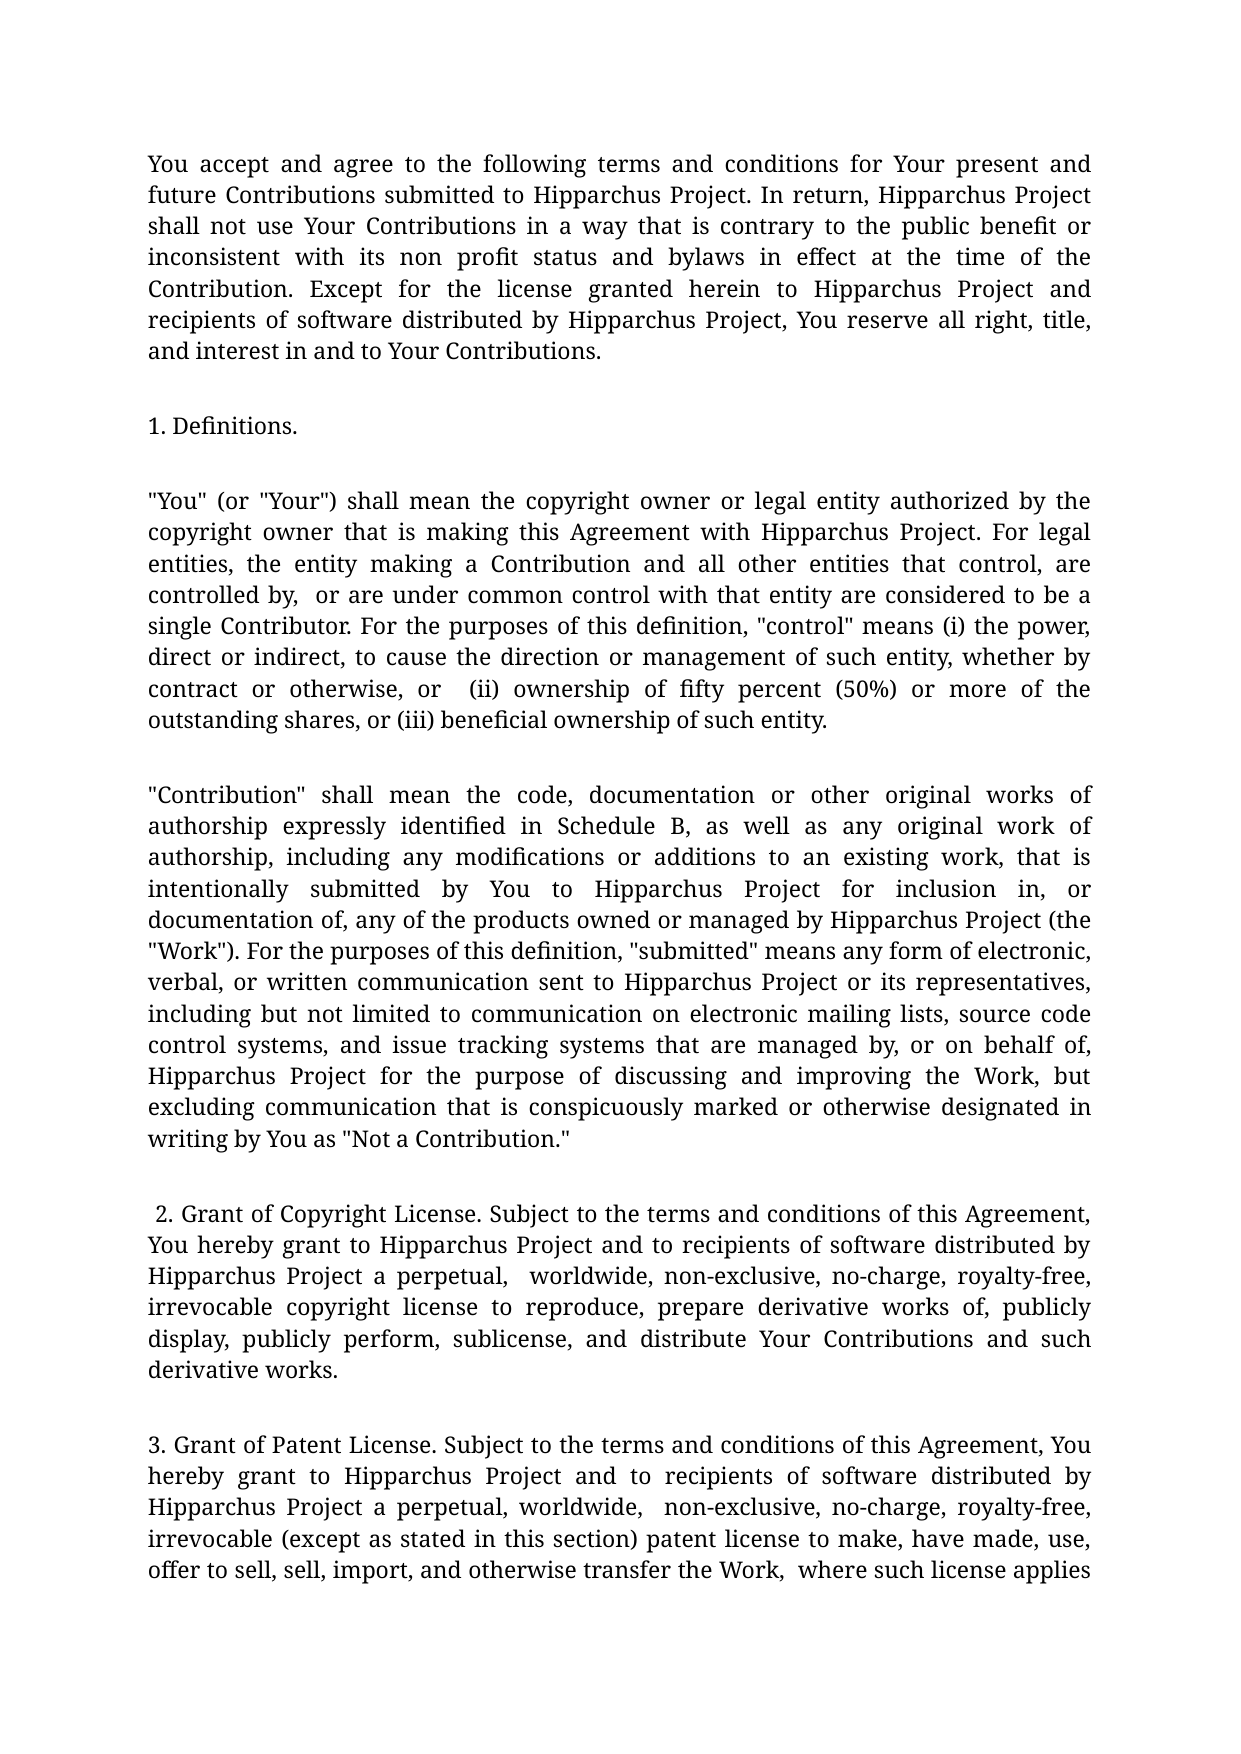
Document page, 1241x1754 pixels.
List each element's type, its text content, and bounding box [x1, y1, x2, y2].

text 3. Grant of Patent License. Subject to the terms and conditions of this Agreement, You hereby grant to Hipparchus Project and to recipients of software distributed by Hipparchus Project a perpetual, worldwide, non-exclusive, no-charge, royalty-free, irrevocable (except as stated in this section) patent license to make, have made, use, offer to sell, sell, import, and otherwise transfer the Work, where such license applies [148, 1429, 1093, 1585]
text 1. Definitions. [148, 410, 1093, 441]
text You accept and agree to the following terms and conditions for Your present and future Contributions submitted to Hipparchus Project. In return, Hipparchus Project shall not use Your Contributions in a way that is contrary to the public benefit or inconsistent with its non profit status and bylaws in effect at the time of the Contribution. Except for the license granted herein to Hipparchus Project and recipients of software distributed by Hipparchus Project, You reserve all right, title, and interest in and to Your Contributions. [148, 148, 1093, 366]
text "Contribution" shall mean the code, documentation or other original works of authorship expressly identified in Schedule B, as well as any original work of authorship, including any modifications or additions to an existing work, that is intentionally submitted by You to Hipparchus Project for inclusion in, or documentation of, any of the products owned or managed by Hipparchus Project (the "Work"). For the purposes of this definition, "submitted" means any form of electronic, verbal, or written communication sent to Hipparchus Project or its representatives, including but not limited to communication on electronic mailing lists, source code control systems, and issue tracking systems that are managed by, or on behalf of, Hipparchus Project for the purpose of discussing and improving the Work, but excluding communication that is conspicuously marked or otherwise designated in writing by You as "Not a Contribution." [148, 779, 1093, 1154]
text 2. Grant of Copyright License. Subject to the terms and conditions of this Agreement, You hereby grant to Hipparchus Project and to recipients of software distributed by Hipparchus Project a perpetual, worldwide, non-exclusive, no-charge, royalty-free, irrevocable copyright license to reproduce, prepare derivative works of, publicly display, publicly perform, sublicense, and distribute Your Contributions and such derivative works. [148, 1198, 1093, 1385]
text "You" (or "Your") shall mean the copyright owner or legal entity authorized by the copyright owner that is making this Agreement with Hipparchus Project. For legal entities, the entity making a Contribution and all other entities that control, are controlled by, or are under common control with that entity are considered to be a single Contributor. For the purposes of this definition, "control" means (i) the power, direct or indirect, to cause the direction or management of such entity, whether by contract or otherwise, or (ii) ownership of fifty percent (50%) or more of the outstanding shares, or (iii) beneficial ownership of such entity. [148, 485, 1093, 735]
